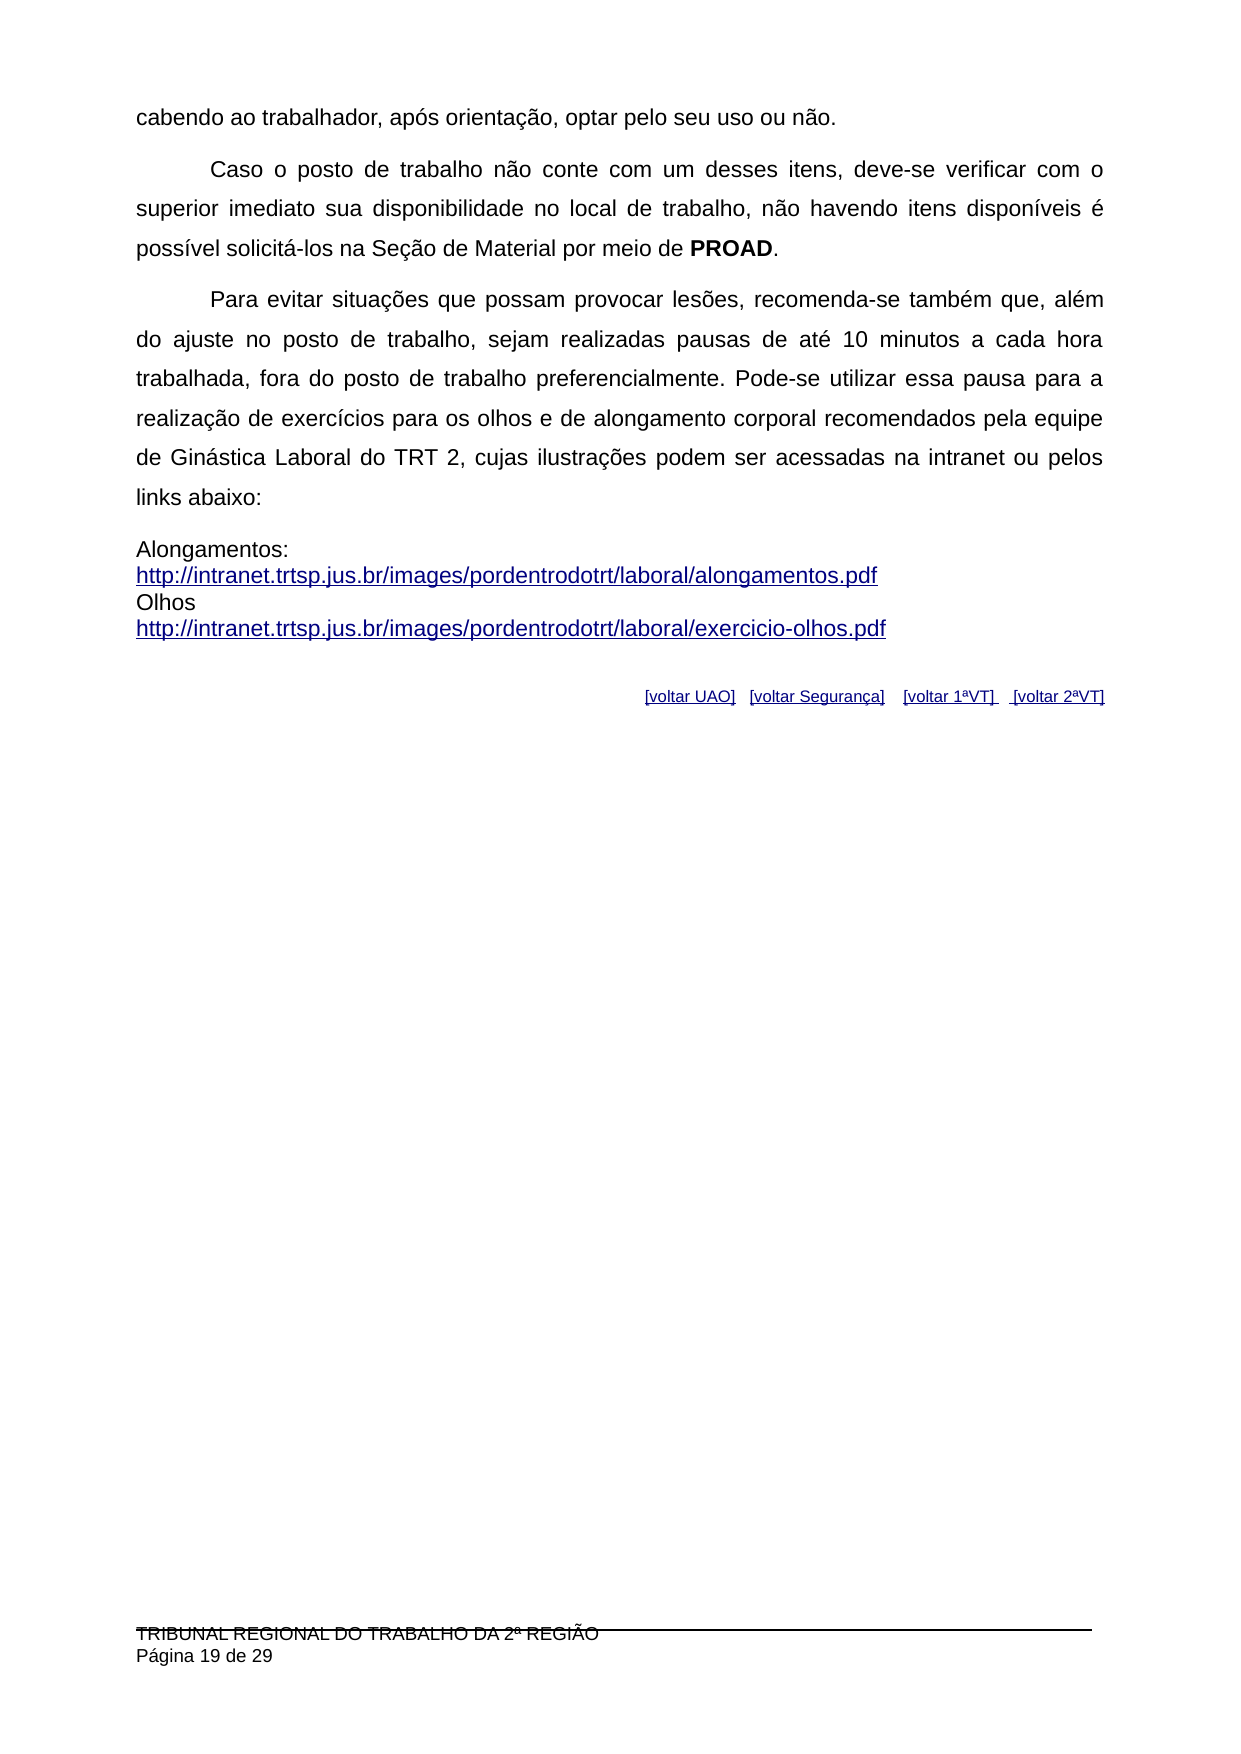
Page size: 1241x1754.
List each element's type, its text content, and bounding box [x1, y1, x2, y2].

text Caso o posto de trabalho não conte com um desses itens, deve-se verificar com o superior imediato sua disponibilidade no local de trabalho, não havendo itens disponíveis é possível solicitá-los na Seção de Material por meio de PROAD. [136, 156, 1104, 261]
text Para evitar situações que possam provocar lesões, recomenda-se também que, além do ajuste no posto de trabalho, sejam realizadas pausas de até 10 minutos a cada hora trabalhada, fora do posto de trabalho preferencialmente. Pode-se utilizar essa pausa para a realização de exercícios para os olhos e de alongamento corporal recomendados pela equipe de Ginástica Laboral do TRT 2, cujas ilustrações podem ser acessadas na intranet ou pelos links abaixo: [136, 286, 1104, 510]
text Alongamentos: [136, 536, 1104, 562]
text Olhos [136, 588, 1104, 615]
text [voltar UAO] [voltar Segurança] [voltar 1ªVT] [voltar 2ªVT] [136, 687, 1104, 706]
text http://intranet.trtsp.jus.br/images/pordentrodotrt/laboral/alongamentos.pdf [136, 562, 1104, 588]
text http://intranet.trtsp.jus.br/images/pordentrodotrt/laboral/exercicio-olhos.pdf [136, 615, 1104, 641]
text cabendo ao trabalhador, após orientação, optar pelo seu uso ou não. [136, 104, 1104, 130]
